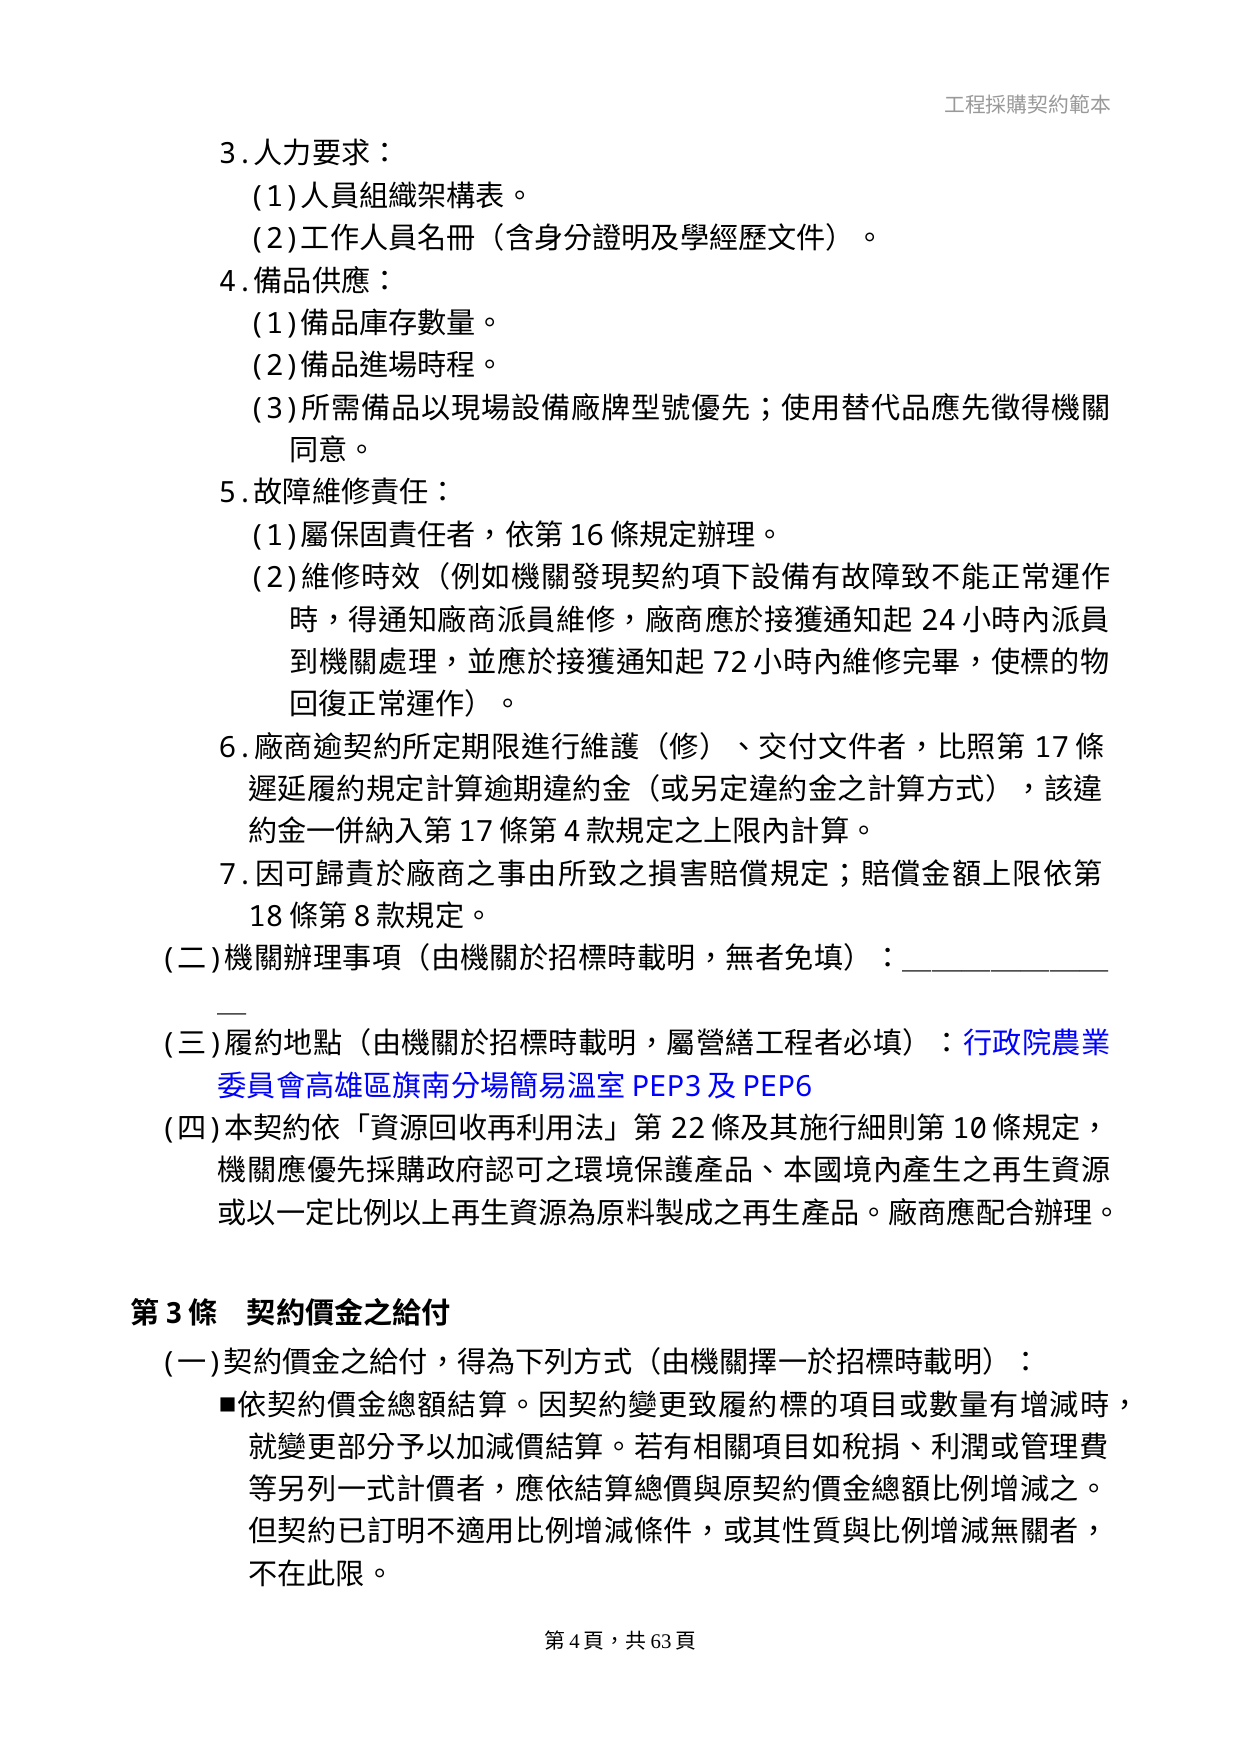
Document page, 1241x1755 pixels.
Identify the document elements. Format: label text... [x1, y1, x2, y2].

text 6.廠商逾契約所定期限進行維護（修）、交付文件者，比照第17條遲延履約規定計算逾期違約金（或另定違約金之計算方式），該違約金一併納入第17條第4款規定之上限內計算。 [218, 723, 1104, 850]
text 3.人力要求： [218, 130, 1104, 172]
text 第3條 契約價金之給付 [130, 1290, 1110, 1332]
text (2)備品進場時程。 [248, 342, 1110, 384]
text (1)備品庫存數量。 [248, 299, 1110, 342]
text (二)機關辦理事項（由機關於招標時載明，無者免填）：＿＿＿＿＿＿＿＿ [159, 935, 1110, 1020]
text (三)履約地點（由機關於招標時載明，屬營繕工程者必填）：行政院農業委員會高雄區旗南分場簡易溫室PEP3及PEP6 [159, 1020, 1110, 1104]
text (3)所需備品以現場設備廠牌型號優先；使用替代品應先徵得機關同意。 [248, 384, 1110, 469]
text (一)契約價金之給付，得為下列方式（由機關擇一於招標時載明）： [159, 1339, 1110, 1381]
text (2)工作人員名冊（含身分證明及學經歷文件）。 [248, 215, 1110, 257]
text 7.因可歸責於廠商之事由所致之損害賠償規定；賠償金額上限依第18條第8款規定。 [218, 850, 1104, 935]
text ■依契約價金總額結算。因契約變更致履約標的項目或數量有增減時，就變更部分予以加減價結算。若有相關項目如稅捐、利潤或管理費等另列一式計價者，應依結算總價與原契約價金總額比例增減之。但契約已訂明不適用比例增減條件，或其性質與比例增減無關者，不在此限。 [218, 1381, 1110, 1593]
text 4.備品供應： [218, 257, 1104, 299]
text 5.故障維修責任： [218, 469, 1104, 511]
text (1)屬保固責任者，依第16條規定辦理。 [248, 511, 1110, 554]
text (1)人員組織架構表。 [248, 172, 1110, 215]
text (2)維修時效（例如機關發現契約項下設備有故障致不能正常運作時，得通知廠商派員維修，廠商應於接獲通知起24小時內派員到機關處理，並應於接獲通知起72小時內維修完畢，使標的物回復正常運作）。 [248, 554, 1110, 723]
text (四)本契約依「資源回收再利用法」第22條及其施行細則第10條規定，機關應優先採購政府認可之環境保護產品、本國境內產生之再生資源或以一定比例以上再生資源為原料製成之再生產品。廠商應配合辦理。 [159, 1104, 1110, 1232]
